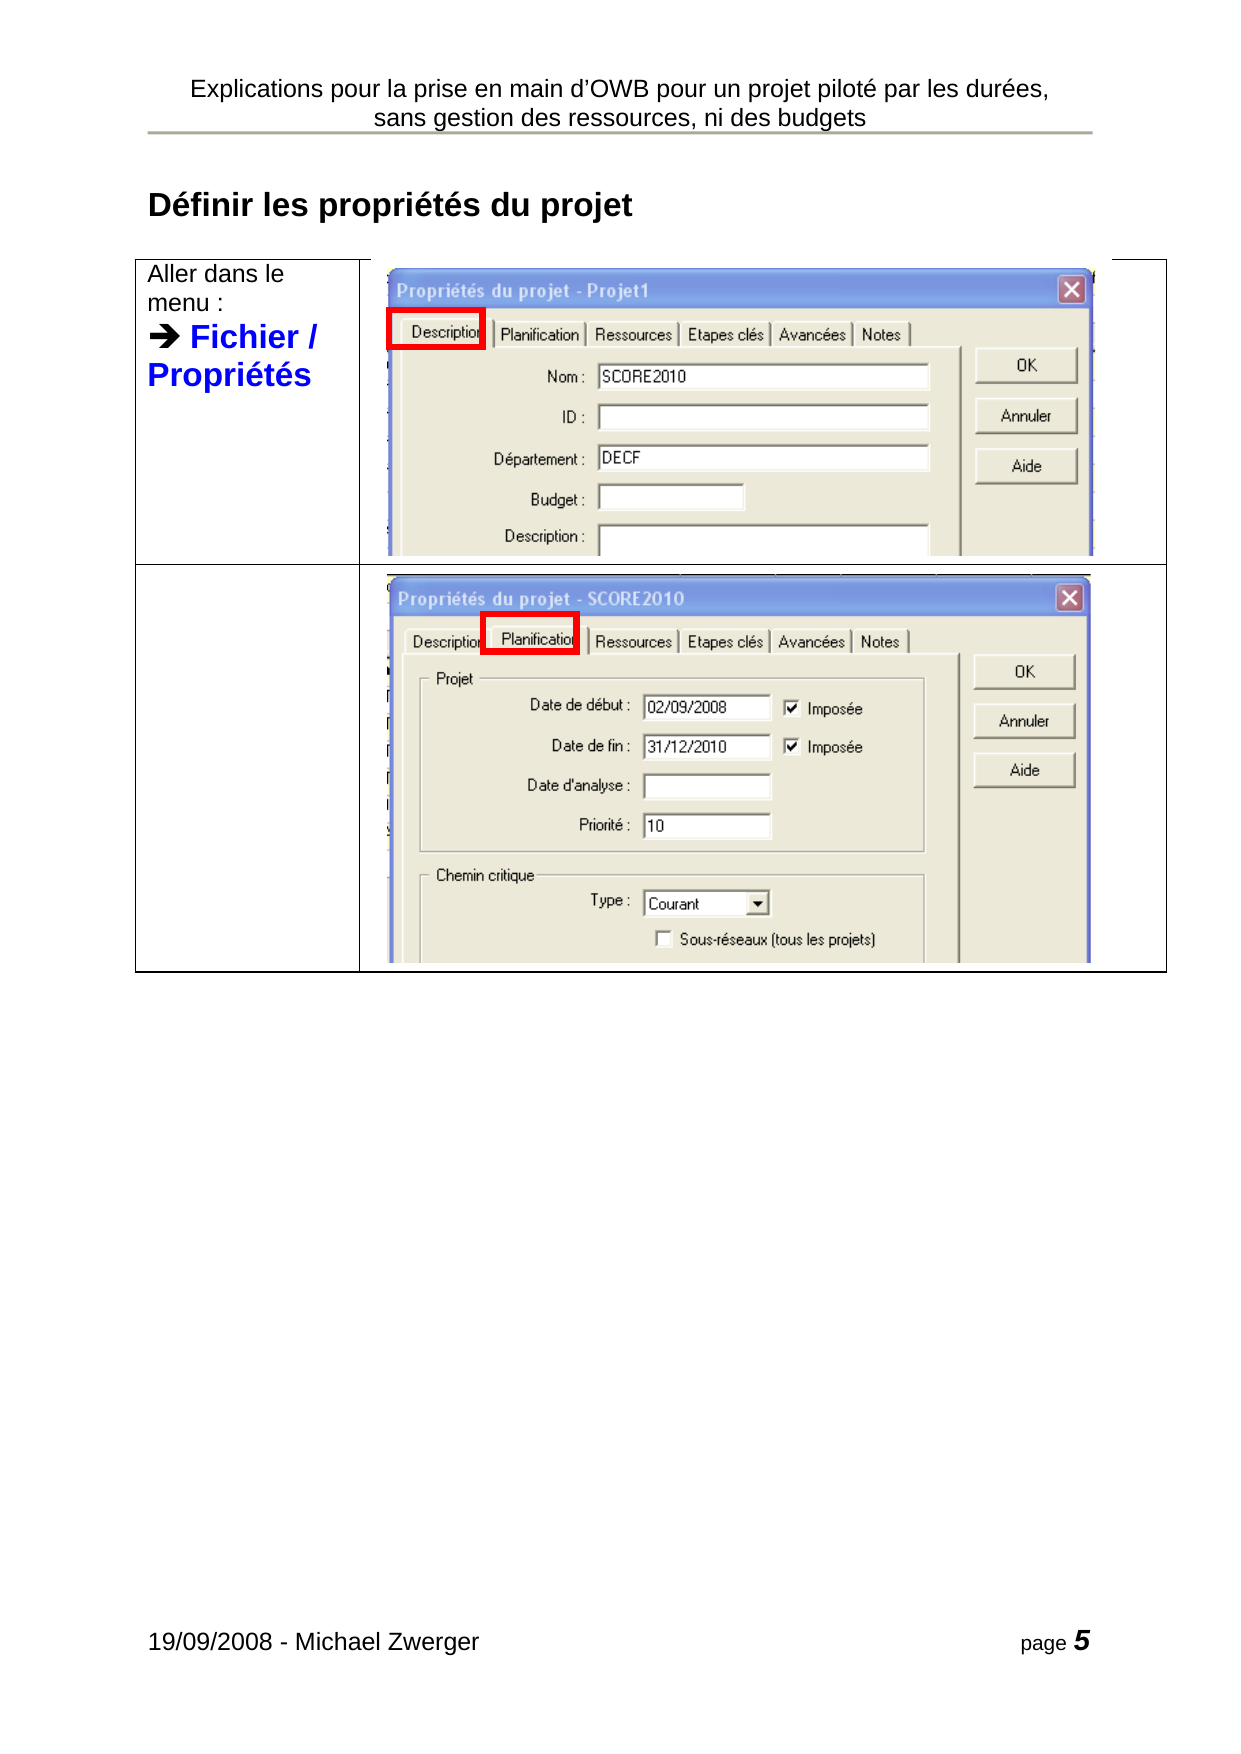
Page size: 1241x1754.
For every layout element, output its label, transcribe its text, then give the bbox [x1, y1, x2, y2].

picture [387, 268, 1096, 556]
picture [392, 313, 479, 344]
table_header Aller dans le menu :  Fichier / Propriétés [136, 260, 359, 564]
table_header [360, 260, 1166, 564]
table_cell [360, 565, 1166, 971]
subtitle Définir les propriétés du projet [148, 185, 1093, 223]
picture [387, 574, 1091, 963]
table_cell [136, 565, 359, 971]
